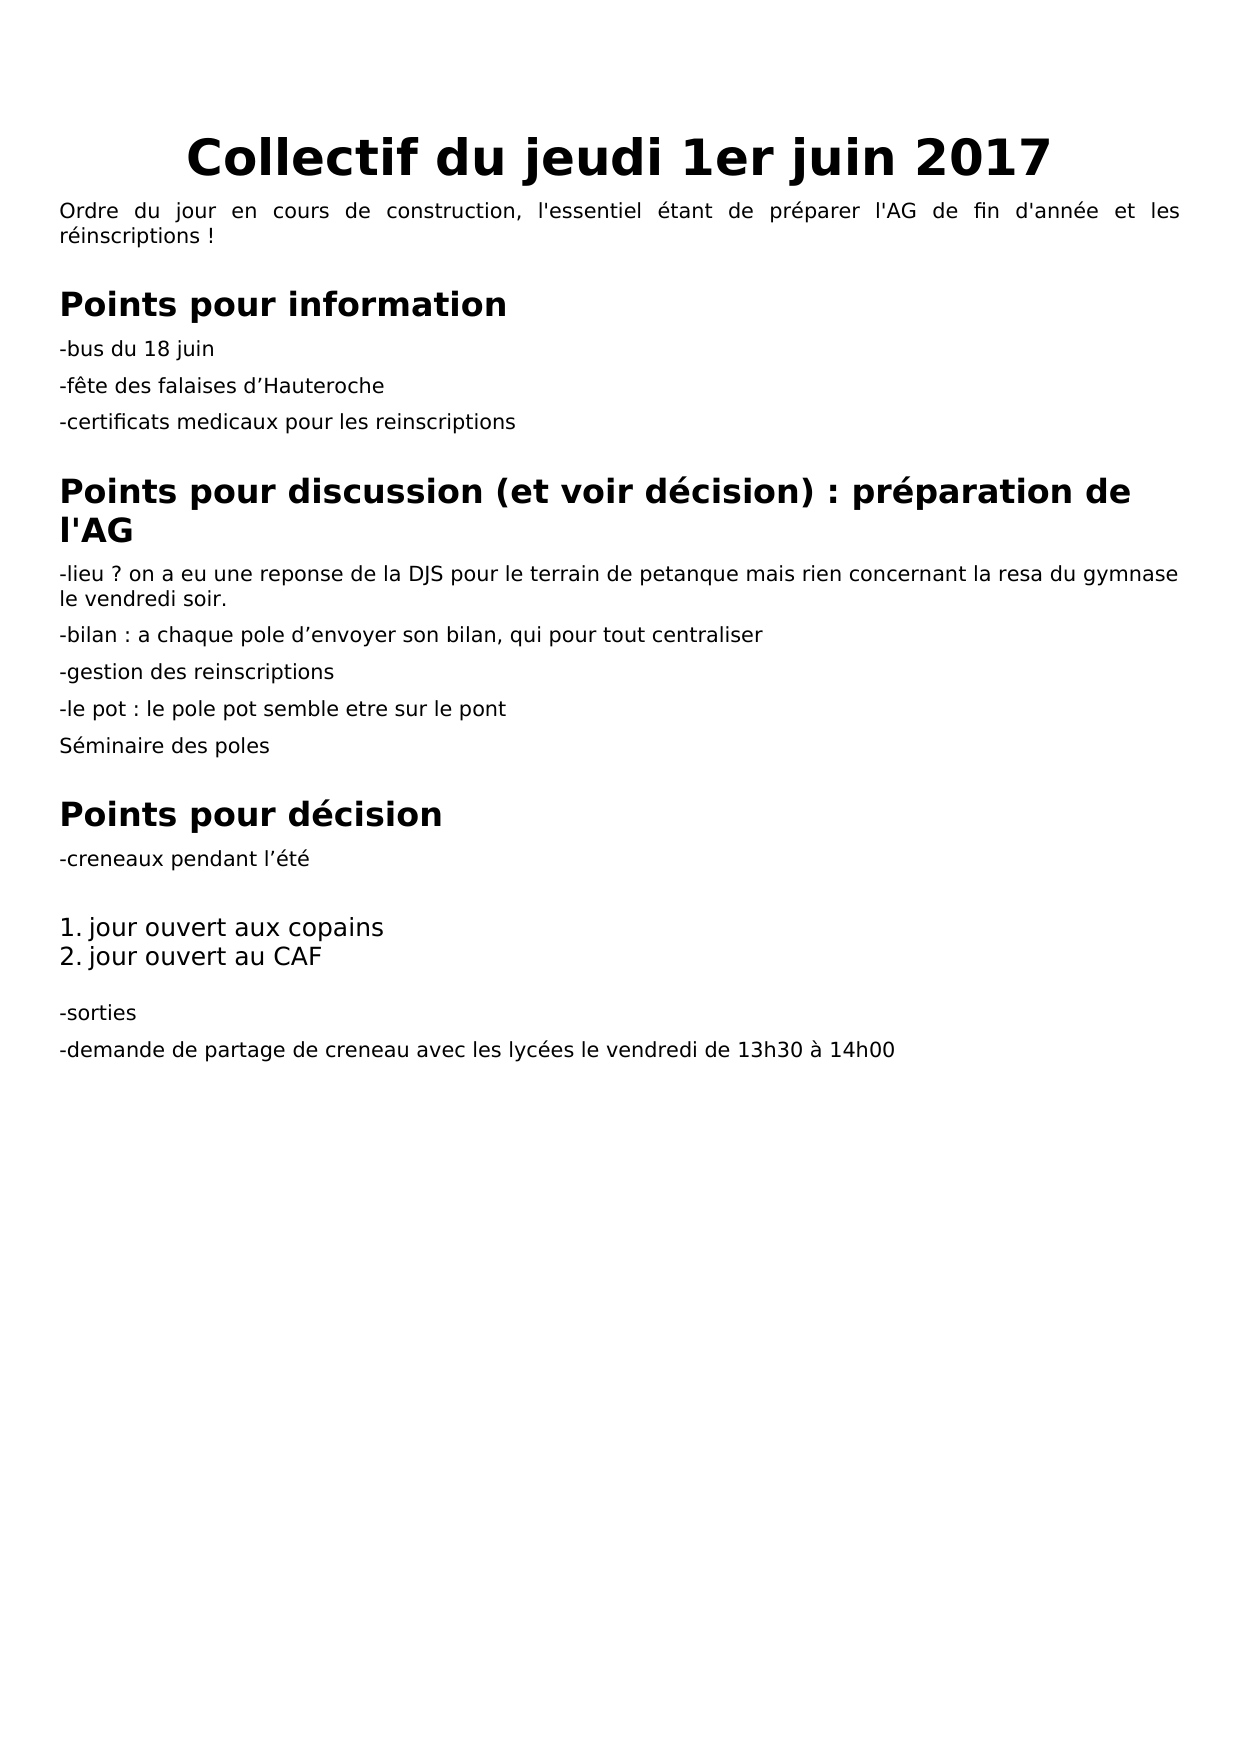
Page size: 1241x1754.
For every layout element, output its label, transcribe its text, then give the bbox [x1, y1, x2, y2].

text -certificats medicaux pour les reinscriptions [59, 410, 1181, 435]
list jour ouvert aux copains [59, 913, 1181, 942]
subtitle Points pour décision [59, 796, 1181, 834]
text -gestion des reinscriptions [59, 660, 1181, 684]
subtitle Points pour information [59, 286, 1181, 324]
text -creneaux pendant l’été [59, 847, 1181, 871]
text -bilan : a chaque pole d’envoyer son bilan, qui pour tout centraliser [59, 623, 1181, 648]
text Ordre du jour en cours de construction, l'essentiel étant de préparer l'AG de fin d'année et les réinscriptions ! [59, 199, 1181, 248]
text -le pot : le pole pot semble etre sur le pont [59, 697, 1181, 721]
text -bus du 18 juin [59, 337, 1181, 361]
text Séminaire des poles [59, 734, 1181, 758]
text -demande de partage de creneau avec les lycées le vendredi de 13h30 à 14h00 [59, 1038, 1181, 1062]
list jour ouvert au CAF [59, 942, 1181, 971]
subtitle Collectif du jeudi 1er juin 2017 [59, 129, 1181, 187]
subtitle Points pour discussion (et voir décision) : préparation de l'AG [59, 472, 1181, 550]
text -fête des falaises d’Hauteroche [59, 374, 1181, 398]
text -lieu ? on a eu une reponse de la DJS pour le terrain de petanque mais rien concernant la resa du gymnase le vendredi soir. [59, 562, 1181, 611]
text -sorties [59, 1001, 1181, 1025]
